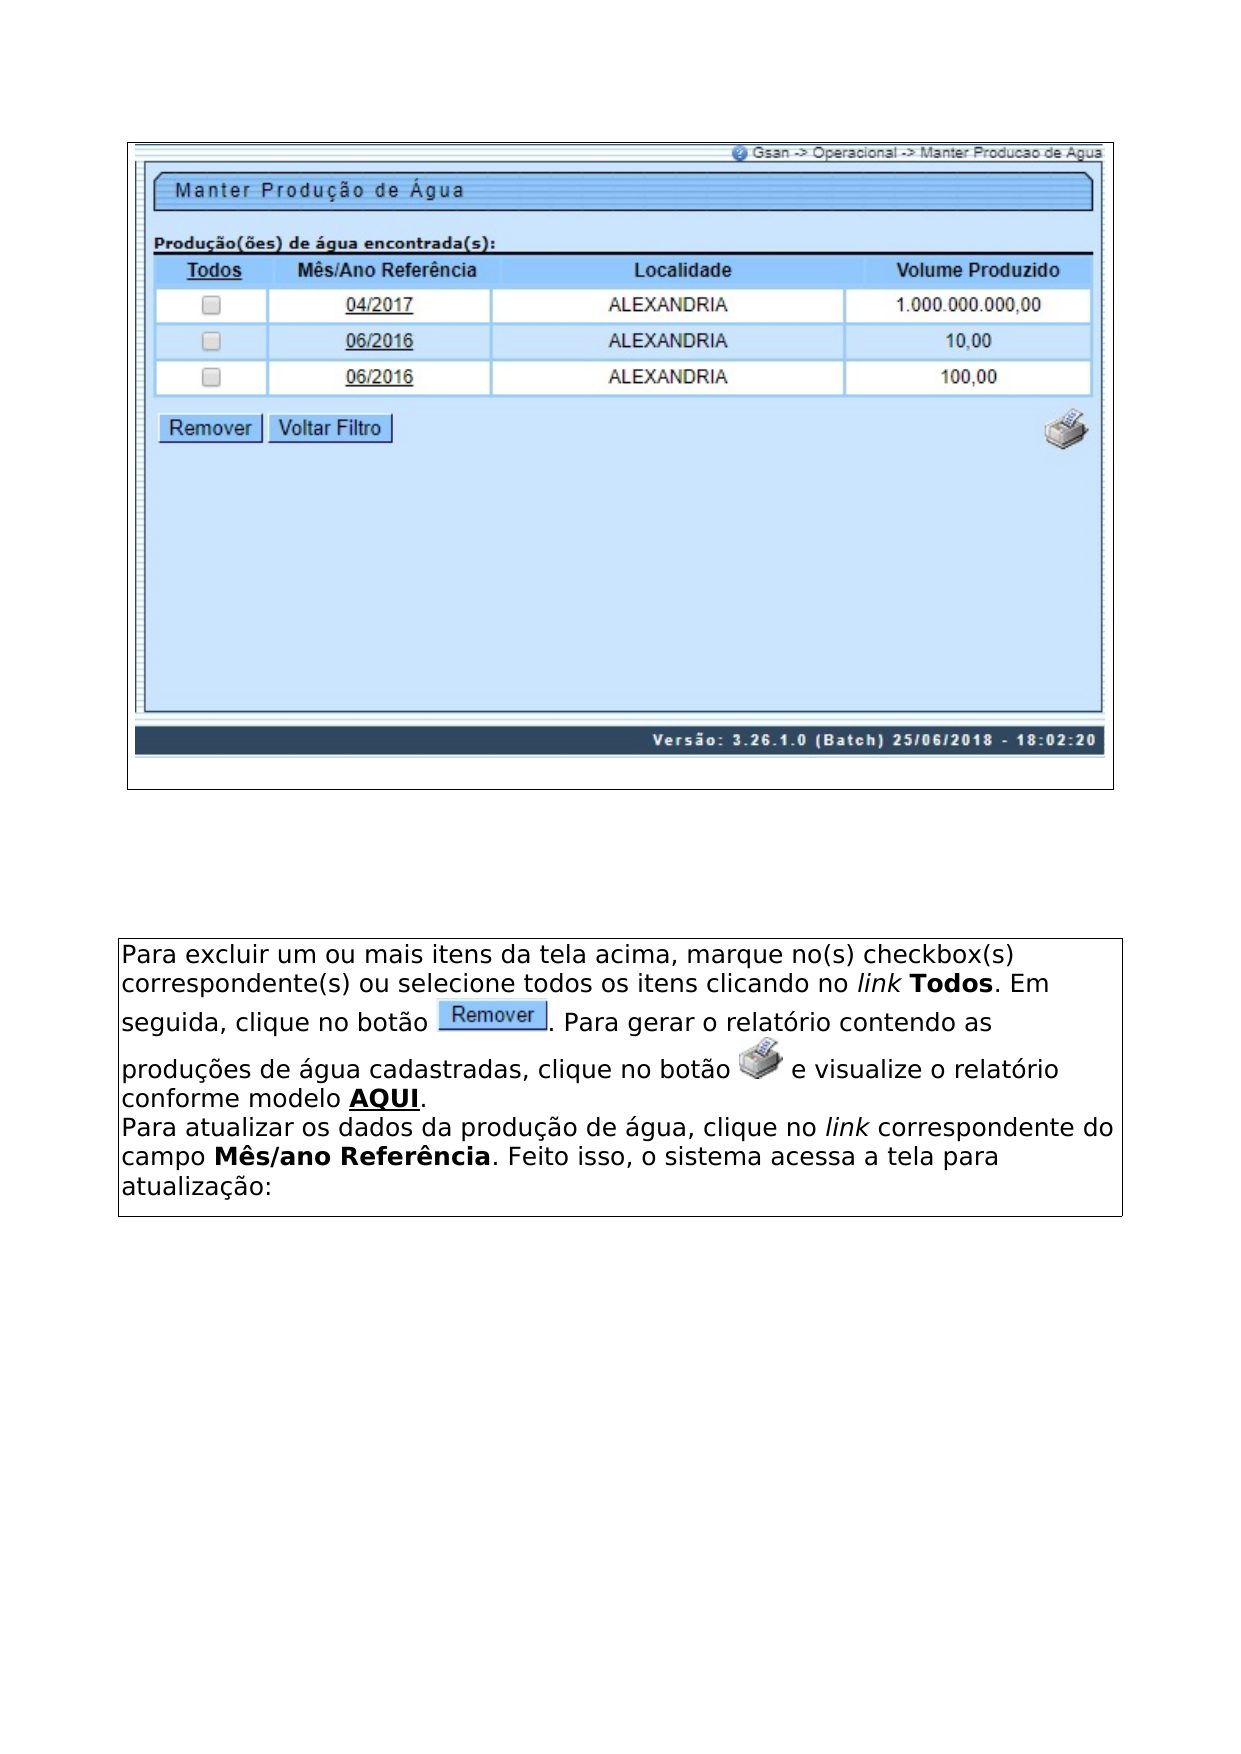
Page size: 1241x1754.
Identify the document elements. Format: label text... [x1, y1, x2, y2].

picture [135, 144, 1106, 758]
table_header [128, 143, 1113, 789]
picture [739, 1037, 783, 1079]
picture [436, 998, 548, 1032]
table_header Para excluir um ou mais itens da tela acima, marque no(s) checkbox(s) correspondente(s) ou selecione todos os itens clicando no link Todos. Em seguida, clique no botão . Para gerar o relatório contendo as produções de água cadastradas, clique no botão e visualize o relatório conforme modelo AQUI. Para atualizar os dados da produção de água, clique no link correspondente do campo Mês/ano Referência. Feito isso, o sistema acessa a tela para atualização: [119, 939, 1122, 1216]
